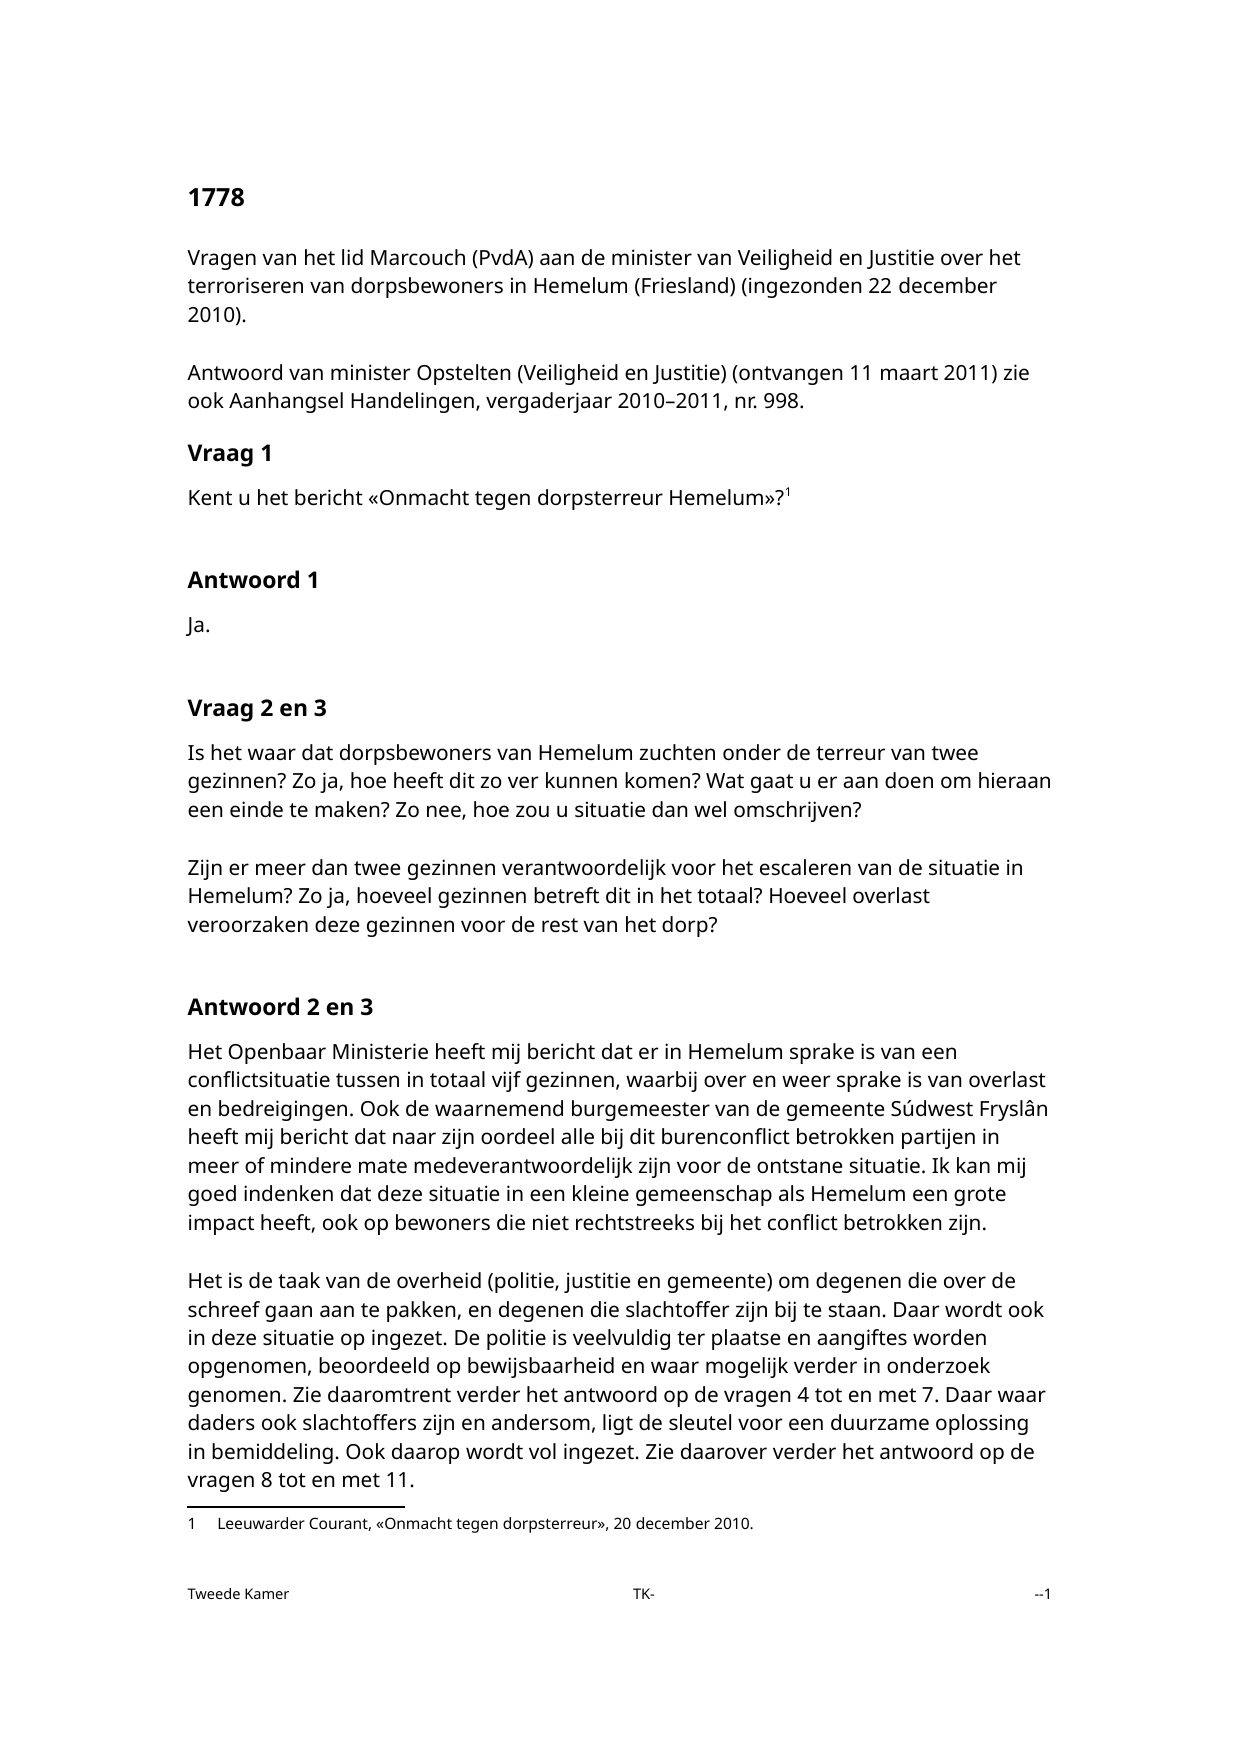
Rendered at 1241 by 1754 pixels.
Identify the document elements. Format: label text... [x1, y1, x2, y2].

text 1778 [187, 179, 1053, 213]
text Vragen van het lid Marcouch (PvdA) aan de minister van Veiligheid en Justitie over het terroriseren van dorpsbewoners in Hemelum (Friesland) (ingezonden 22 december 2010). [187, 243, 1053, 328]
text Ja. [187, 611, 1053, 639]
text Zijn er meer dan twee gezinnen verantwoordelijk voor het escaleren van de situatie in Hemelum? Zo ja, hoeveel gezinnen betreft dit in het totaal? Hoeveel overlast veroorzaken deze gezinnen voor de rest van het dorp? [187, 853, 1053, 938]
subtitle Vraag 2 en 3 [187, 692, 1053, 723]
text Kent u het bericht «Onmacht tegen dorpsterreur Hemelum»? [187, 483, 1053, 512]
text Is het waar dat dorpsbewoners van Hemelum zuchten onder de terreur van twee gezinnen? Zo ja, hoe heeft dit zo ver kunnen komen? Wat gaat u er aan doen om hieraan een einde te maken? Zo nee, hoe zou u situatie dan wel omschrijven? [187, 738, 1053, 823]
subtitle Antwoord 1 [187, 564, 1053, 596]
text Leeuwarder Courant, «Onmacht tegen dorpsterreur», 20 december 2010. [187, 1506, 1053, 1534]
subtitle Vraag 1 [187, 437, 1053, 468]
text Antwoord van minister Opstelten (Veiligheid en Justitie) (ontvangen 11 maart 2011) zie ook Aanhangsel Handelingen, vergaderjaar 2010–2011, nr. 998. [187, 358, 1053, 415]
text Het is de taak van de overheid (politie, justitie en gemeente) om degenen die over de schreef gaan aan te pakken, en degenen die slachtoffer zijn bij te staan. Daar wordt ook in deze situatie op ingezet. De politie is veelvuldig ter plaatse en aangiftes worden opgenomen, beoordeeld op bewijsbaarheid en waar mogelijk verder in onderzoek genomen. Zie daaromtrent verder het antwoord op de vragen 4 tot en met 7. Daar waar daders ook slachtoffers zijn en andersom, ligt de sleutel voor een duurzame oplossing in bemiddeling. Ook daarop wordt vol ingezet. Zie daarover verder het antwoord op de vragen 8 tot en met 11. [187, 1266, 1053, 1494]
text Het Openbaar Ministerie heeft mij bericht dat er in Hemelum sprake is van een conflictsituatie tussen in totaal vijf gezinnen, waarbij over en weer sprake is van overlast en bedreigingen. Ook de waarnemend burgemeester van de gemeente Súdwest Fryslân heeft mij bericht dat naar zijn oordeel alle bij dit burenconflict betrokken partijen in meer of mindere mate medeverantwoordelijk zijn voor de ontstane situatie. Ik kan mij goed indenken dat deze situatie in een kleine gemeenschap als Hemelum een grote impact heeft, ook op bewoners die niet rechtstreeks bij het conflict betrokken zijn. [187, 1037, 1053, 1236]
subtitle Antwoord 2 en 3 [187, 991, 1053, 1022]
